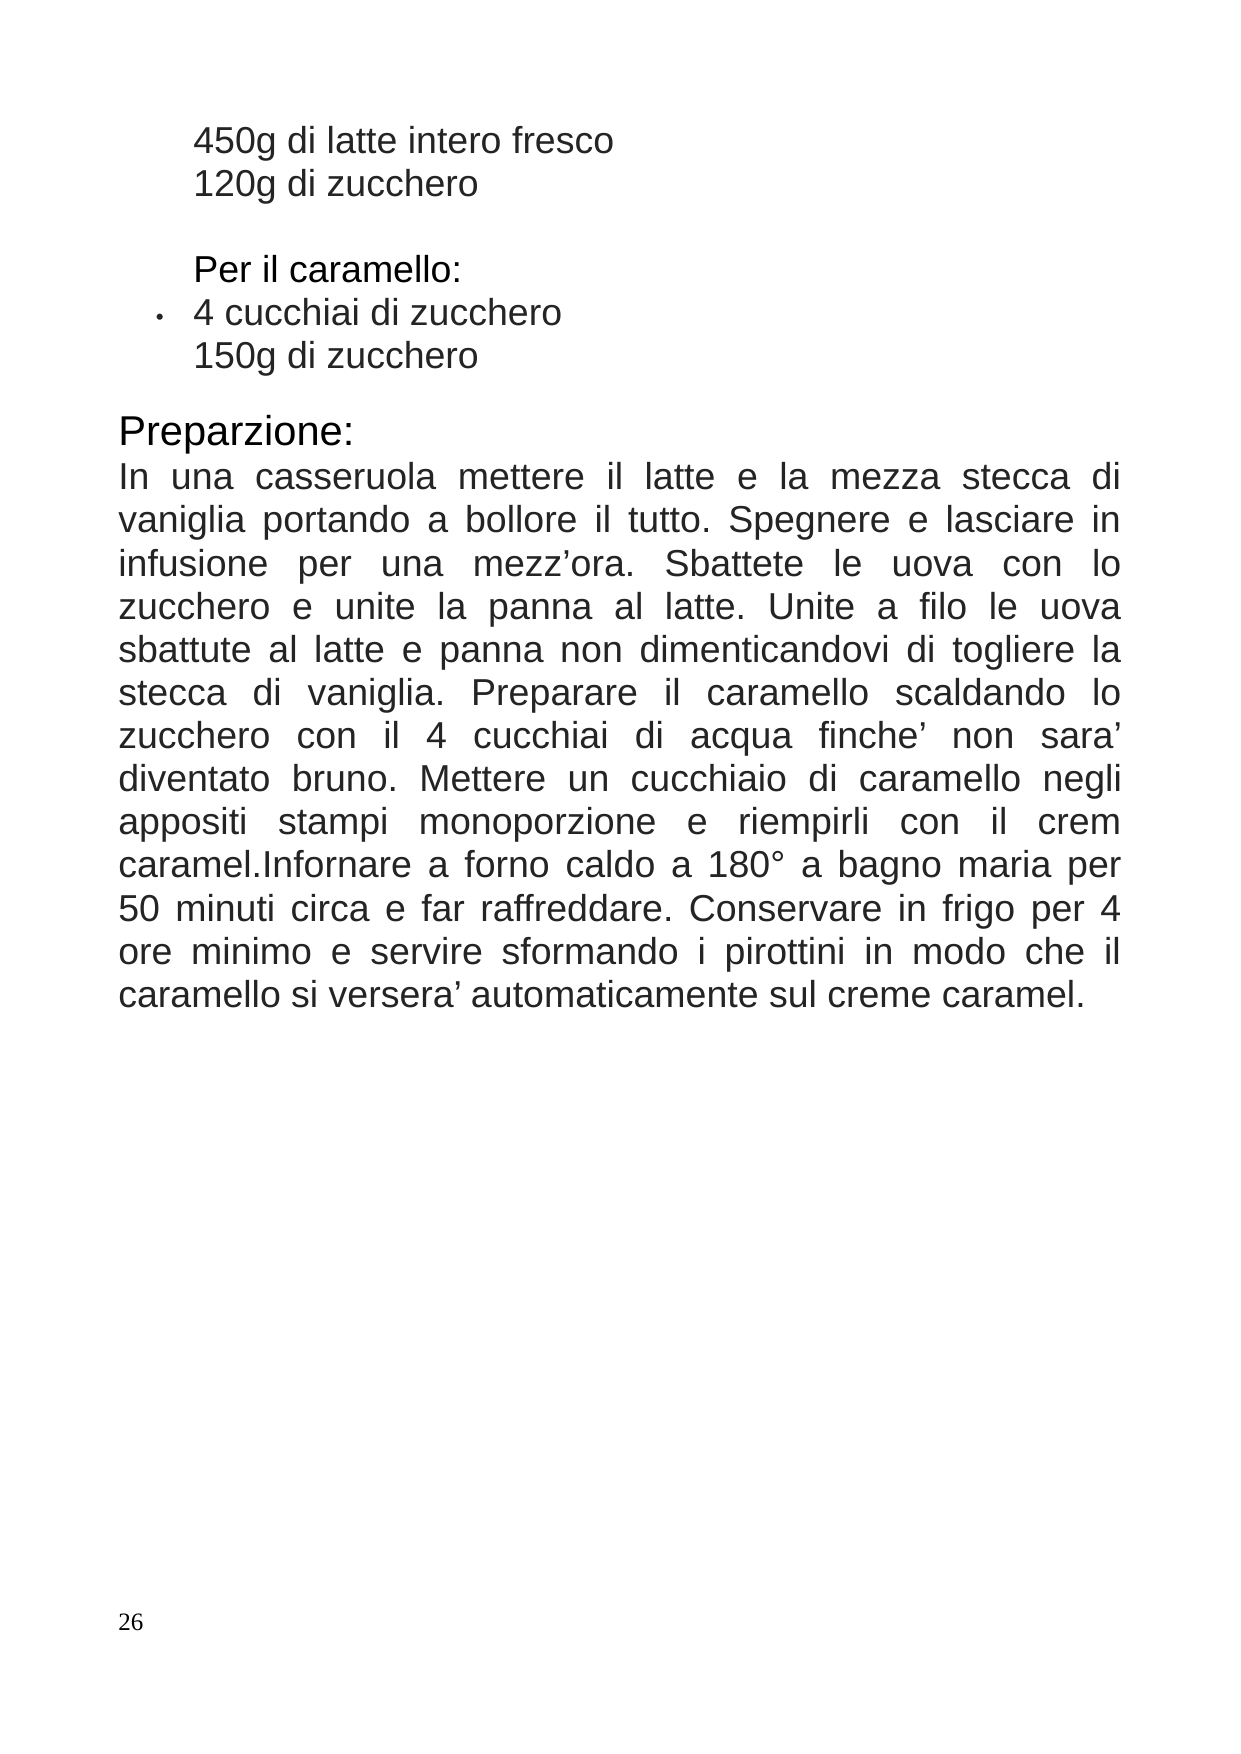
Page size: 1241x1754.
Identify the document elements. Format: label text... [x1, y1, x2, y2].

text Preparzione: In una casseruola mettere il latte e la mezza stecca di vaniglia portando a bollore il tutto. Spegnere e lasciare in infusione per una mezz’ora. Sbattete le uova con lo zucchero e unite la panna al latte. Unite a filo le uova sbattute al latte e panna non dimenticandovi di togliere la stecca di vaniglia. Preparare il caramello scaldando lo zucchero con il 4 cucchiai di acqua finche’ non sara’ diventato bruno. Mettere un cucchiaio di caramello negli appositi stampi monoporzione e riempirli con il crem caramel.Infornare a forno caldo a 180° a bagno maria per 50 minuti circa e far raffreddare. Conservare in frigo per 4 ore minimo e servire sformando i pirottini in modo che il caramello si versera’ automaticamente sul creme caramel. [118, 407, 1122, 1015]
list 450g di latte intero fresco 120g di zucchero [156, 118, 1122, 204]
list 4 cucchiai di zucchero 150g di zucchero [156, 291, 1122, 377]
list Per il caramello: [156, 204, 1122, 291]
